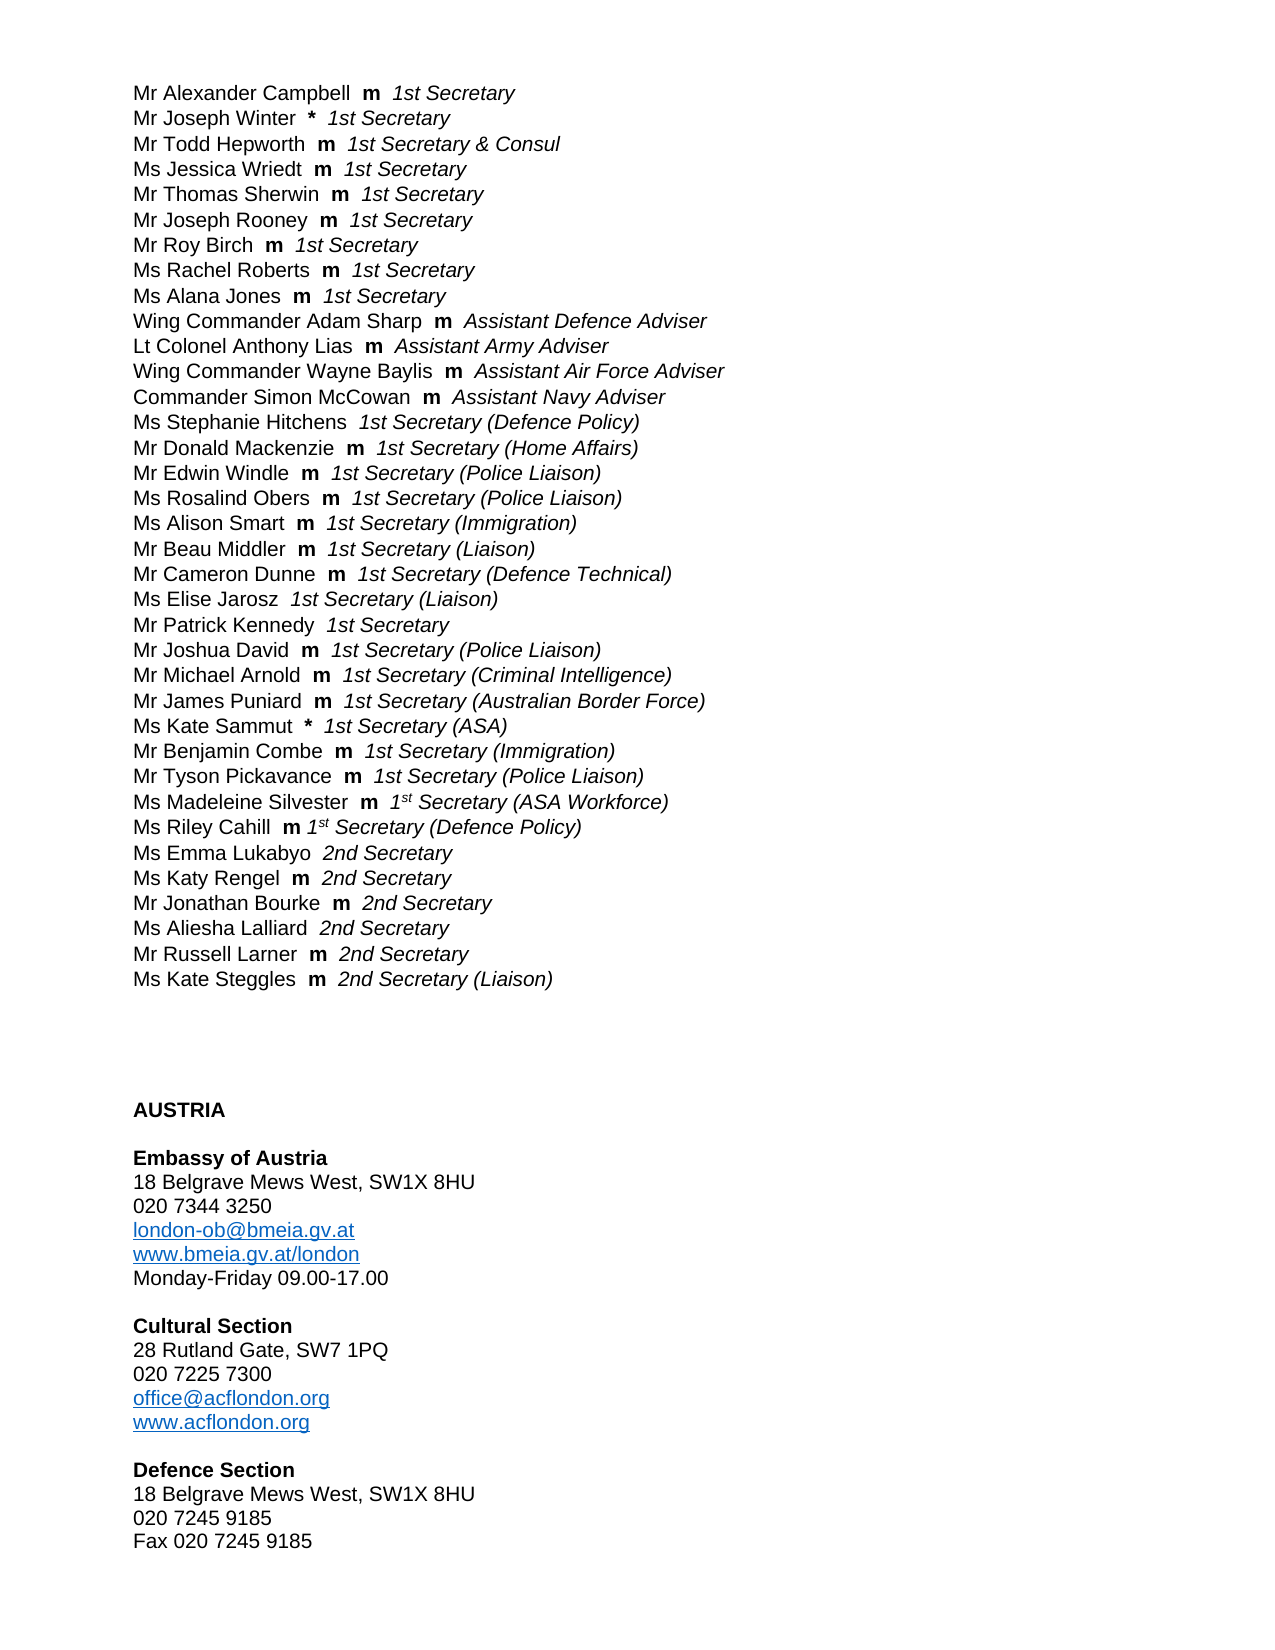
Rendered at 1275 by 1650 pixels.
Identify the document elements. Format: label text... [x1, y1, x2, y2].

text Ms Rosalind Obers m 1st Secretary (Police Liaison) [133, 486, 1181, 510]
text Mr Michael Arnold m 1st Secretary (Criminal Intelligence) [133, 663, 1181, 687]
text Mr Alexander Campbell m 1st Secretary [133, 81, 1181, 105]
text 18 Belgrave Mews West, SW1X 8HU [133, 1481, 1181, 1505]
text Ms Aliesha Lalliard 2nd Secretary [133, 916, 1181, 940]
text Mr Patrick Kennedy 1st Secretary [133, 612, 1181, 636]
text www.bmeia.gv.at/london [133, 1242, 1181, 1266]
text Defence Section [133, 1457, 1181, 1481]
text Commander Simon McCowan m Assistant Navy Adviser [133, 385, 1181, 409]
text Cultural Section [133, 1314, 1181, 1338]
text Mr Beau Middler m 1st Secretary (Liaison) [133, 537, 1181, 561]
text Ms Rachel Roberts m 1st Secretary [133, 258, 1181, 282]
text Wing Commander Wayne Baylis m Assistant Air Force Adviser [133, 359, 1181, 383]
text Ms Kate Steggles m 2nd Secretary (Liaison) [133, 967, 1181, 991]
text Ms Stephanie Hitchens 1st Secretary (Defence Policy) [133, 410, 1181, 434]
text office@acflondon.org [133, 1386, 1181, 1409]
text Lt Colonel Anthony Lias m Assistant Army Adviser [133, 334, 1181, 358]
text Mr Tyson Pickavance m 1st Secretary (Police Liaison) [133, 764, 1181, 788]
text Mr Todd Hepworth m 1st Secretary & Consul [133, 132, 1181, 156]
text Mr Donald Mackenzie m 1st Secretary (Home Affairs) [133, 435, 1181, 459]
text Mr James Puniard m 1st Secretary (Australian Border Force) [133, 688, 1181, 712]
text Ms Alana Jones m 1st Secretary [133, 283, 1181, 307]
text Mr Thomas Sherwin m 1st Secretary [133, 182, 1181, 206]
text Mr Benjamin Combe m 1st Secretary (Immigration) [133, 739, 1181, 763]
text Mr Joshua David m 1st Secretary (Police Liaison) [133, 638, 1181, 662]
text Ms Riley Cahill m 1st Secretary (Defence Policy) [133, 815, 1181, 839]
text Wing Commander Adam Sharp m Assistant Defence Adviser [133, 309, 1181, 333]
text london-ob@bmeia.gv.at [133, 1218, 1181, 1242]
text 18 Belgrave Mews West, SW1X 8HU [133, 1170, 1181, 1194]
text Ms Emma Lukabyo 2nd Secretary [133, 840, 1181, 864]
text Mr Roy Birch m 1st Secretary [133, 233, 1181, 257]
text 020 7344 3250 [133, 1194, 1181, 1218]
text Mr Russell Larner m 2nd Secretary [133, 942, 1181, 966]
text Ms Alison Smart m 1st Secretary (Immigration) [133, 511, 1181, 535]
text Ms Jessica Wriedt m 1st Secretary [133, 157, 1181, 181]
text AUSTRIA [133, 1098, 1181, 1122]
text Fax 020 7245 9185 [133, 1529, 1181, 1553]
text Mr Joseph Winter * 1st Secretary [133, 106, 1181, 130]
text 020 7225 7300 [133, 1362, 1181, 1386]
text Mr Joseph Rooney m 1st Secretary [133, 207, 1181, 231]
text 28 Rutland Gate, SW7 1PQ [133, 1338, 1181, 1362]
text Ms Madeleine Silvester m 1st Secretary (ASA Workforce) [133, 790, 1181, 814]
text Monday-Friday 09.00-17.00 [133, 1266, 1181, 1290]
text Ms Kate Sammut * 1st Secretary (ASA) [133, 714, 1181, 738]
text Mr Edwin Windle m 1st Secretary (Police Liaison) [133, 461, 1181, 484]
text 020 7245 9185 [133, 1505, 1181, 1529]
text Ms Katy Rengel m 2nd Secretary [133, 866, 1181, 889]
text Ms Elise Jarosz 1st Secretary (Liaison) [133, 587, 1181, 611]
text Mr Jonathan Bourke m 2nd Secretary [133, 891, 1181, 915]
text Mr Cameron Dunne m 1st Secretary (Defence Technical) [133, 562, 1181, 586]
text www.acflondon.org [133, 1409, 1181, 1433]
text Embassy of Austria [133, 1146, 1181, 1170]
